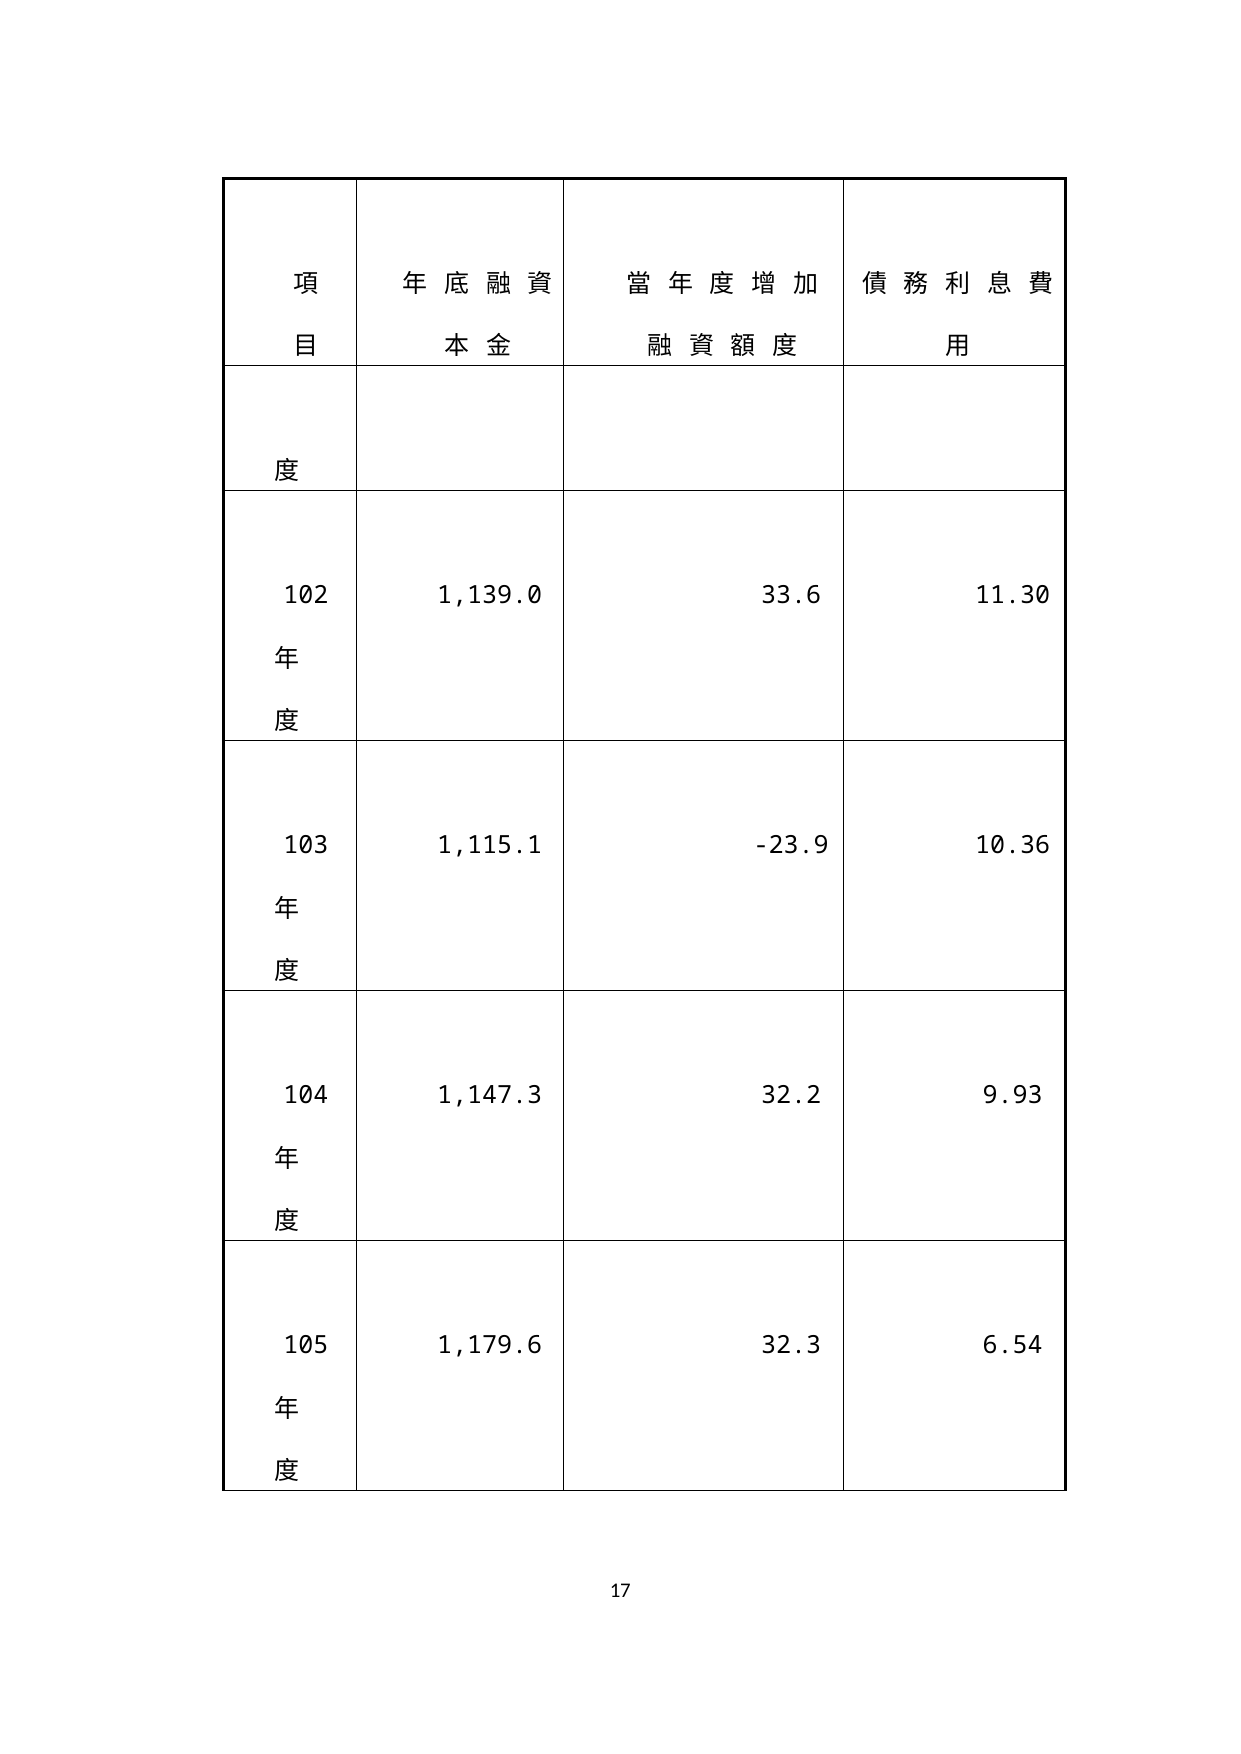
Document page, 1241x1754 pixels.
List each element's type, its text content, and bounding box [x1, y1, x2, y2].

table_cell 9.93 [844, 991, 1064, 1240]
table_cell 1,115.1 [357, 741, 563, 990]
table_header 項目 [225, 180, 356, 365]
table_cell 32.2 [564, 991, 843, 1240]
table_cell [357, 366, 563, 490]
table_header 當年度增加融資額度 [564, 180, 843, 365]
table_cell 6.54 [844, 1241, 1064, 1490]
table_cell 33.6 [564, 491, 843, 740]
table_cell 103年度 [225, 741, 356, 990]
table_cell 1,147.3 [357, 991, 563, 1240]
table_cell -23.9 [564, 741, 843, 990]
table_cell 105年度 [225, 1241, 356, 1490]
table_cell 1,179.6 [357, 1241, 563, 1490]
table_cell 32.3 [564, 1241, 843, 1490]
table_cell 度 [225, 366, 356, 490]
table_cell 102年度 [225, 491, 356, 740]
table_cell [564, 366, 843, 490]
table_cell 10.36 [844, 741, 1064, 990]
table_header 年底融資本金 [357, 180, 563, 365]
table_cell 11.30 [844, 491, 1064, 740]
table_header 債務利息費用 [844, 180, 1064, 365]
table_cell 1,139.0 [357, 491, 563, 740]
table_cell 104年度 [225, 991, 356, 1240]
table_cell [844, 366, 1064, 490]
